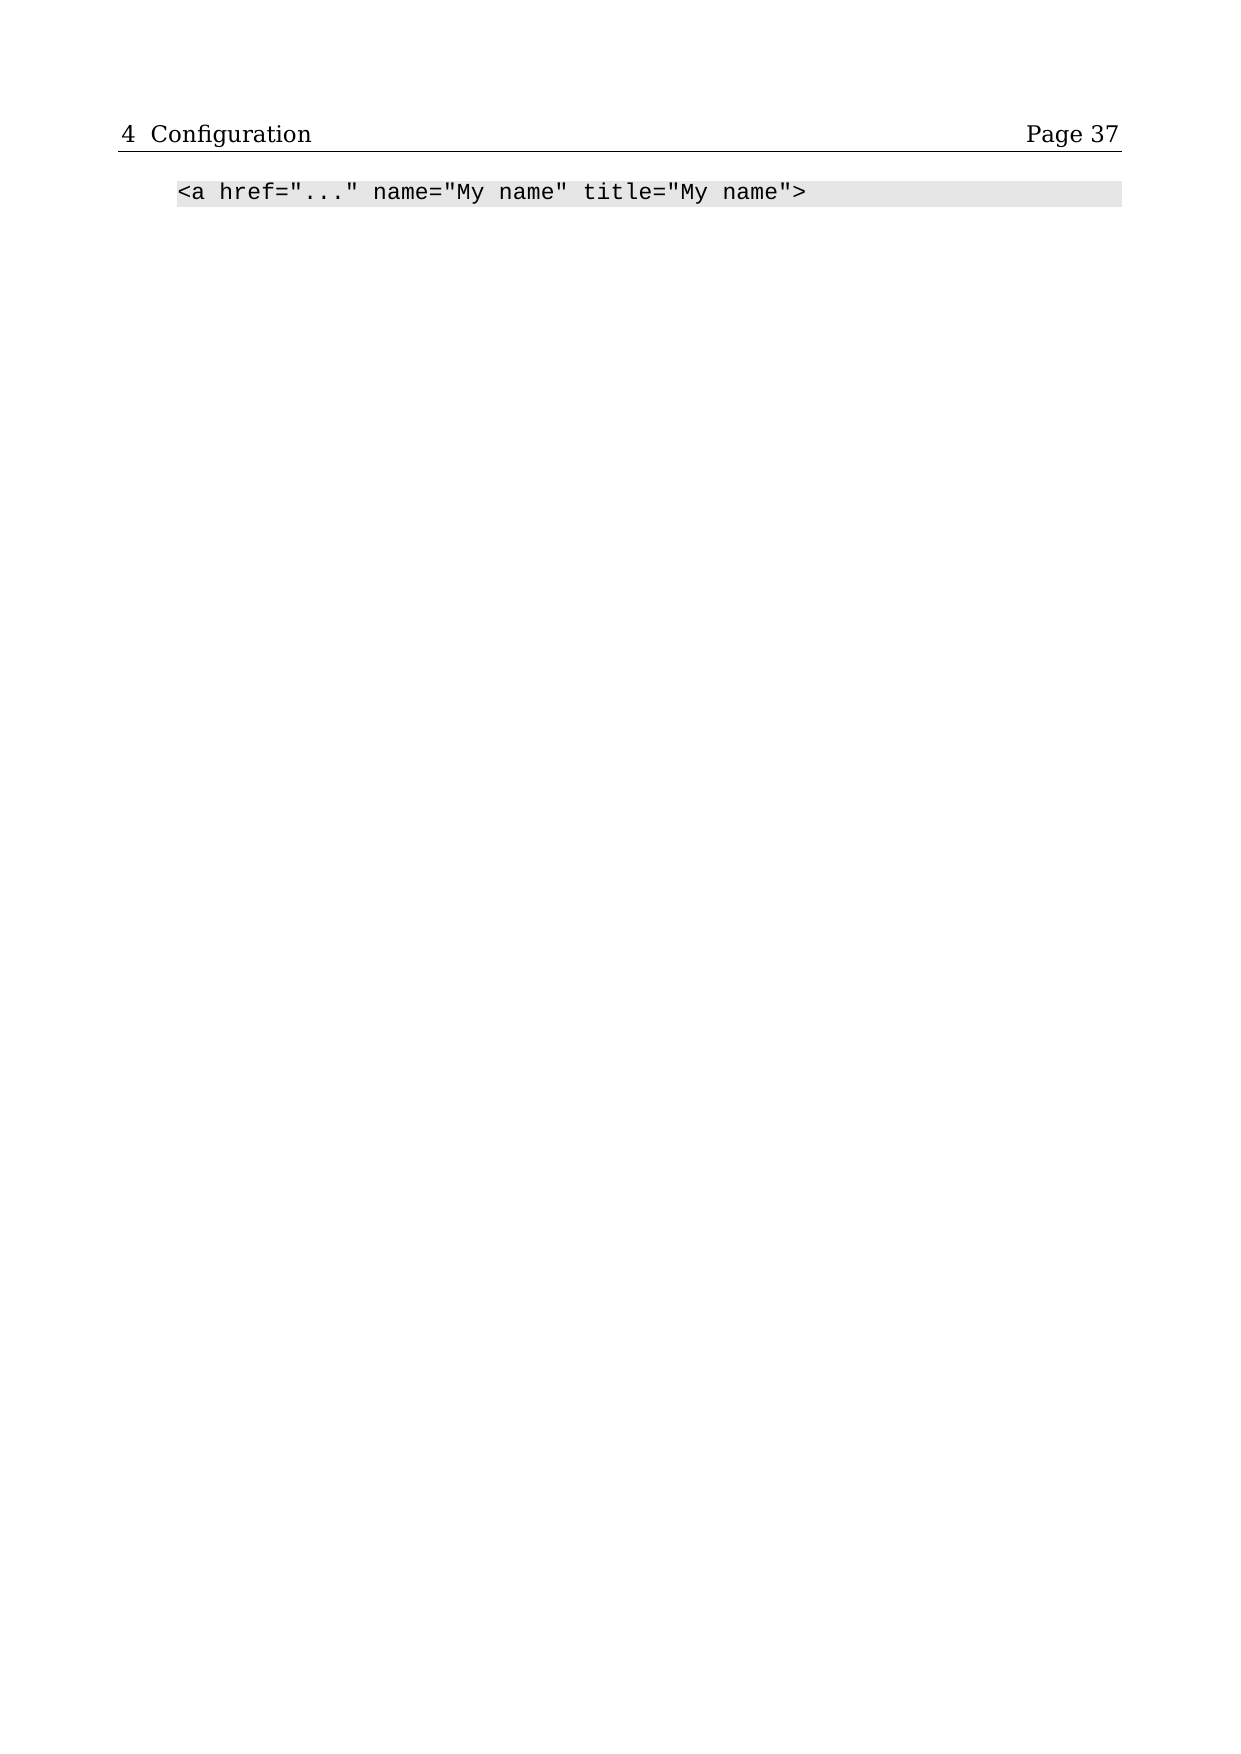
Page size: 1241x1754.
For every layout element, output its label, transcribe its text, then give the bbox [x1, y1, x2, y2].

text <a href="..." name="My name" title="My name"> [177, 181, 1122, 207]
